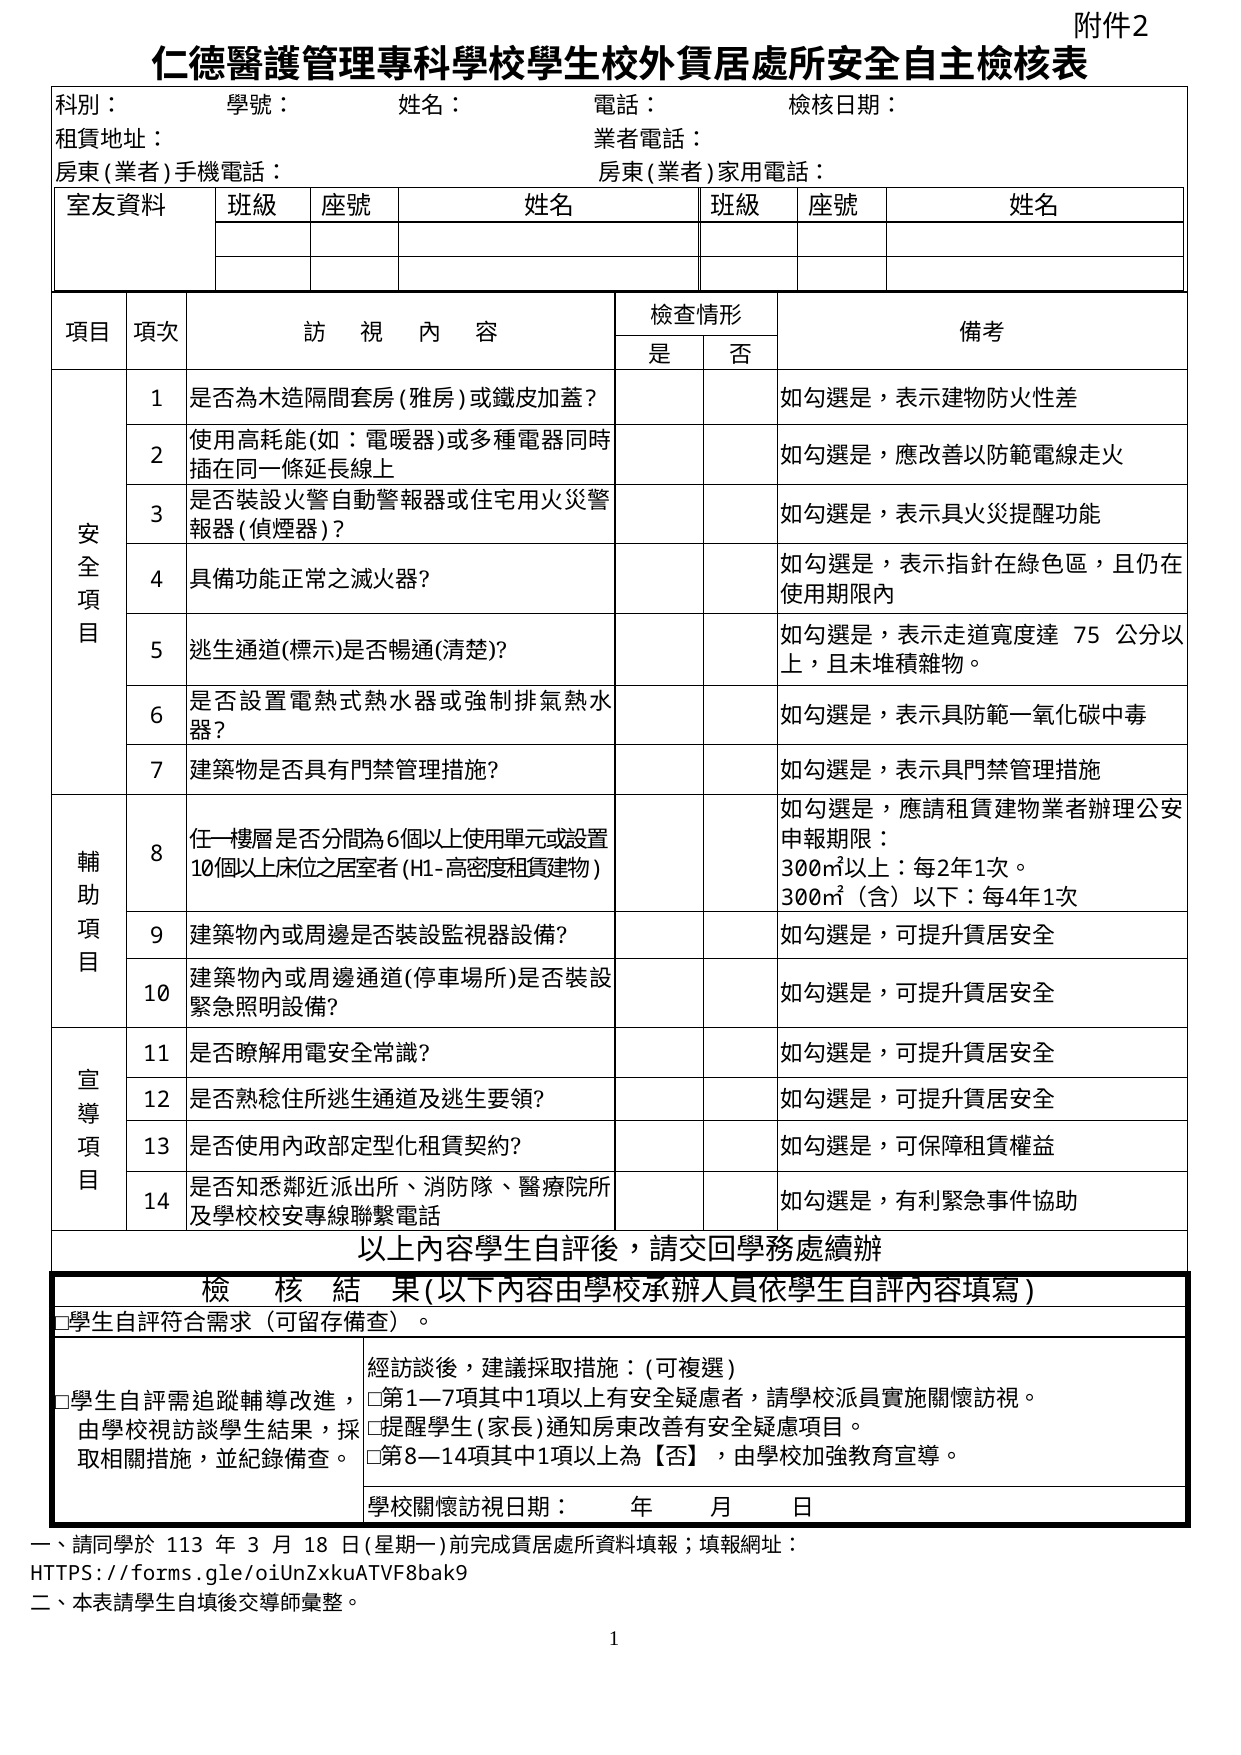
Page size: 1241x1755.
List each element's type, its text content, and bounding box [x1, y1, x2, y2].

table_cell [704, 1172, 777, 1230]
table_header 室友資料 [55, 188, 215, 290]
table_cell [616, 959, 703, 1027]
table_cell 以上內容學生自評後，請交回學務處續辦 [52, 1231, 1187, 1271]
table_cell 如勾選是，應改善以防範電線走火 [778, 425, 1187, 484]
table_cell [616, 912, 703, 957]
table_cell 如勾選是，表示建物防火性差 [778, 370, 1187, 424]
table_cell 宣導項目 [52, 1028, 126, 1230]
table_cell [701, 257, 797, 290]
table_cell 13 [127, 1121, 186, 1171]
table_cell 建築物是否具有門禁管理措施? [187, 745, 614, 793]
table_cell [616, 1028, 703, 1077]
table_cell 經訪談後，建議採取措施：(可複選) □第1—7項其中1項以上有安全疑慮者，請學校派員實施關懷訪視。 □提醒學生(家長)通知房東改善有安全疑慮項目。 □第8—14項其中1項以上為【否】，由學校加強教育宣導。 [364, 1338, 1185, 1486]
table_cell 訪 視 內 容 [187, 293, 614, 369]
table_cell [704, 745, 777, 793]
table_cell 如勾選是，有利緊急事件協助 [778, 1172, 1187, 1230]
table_cell 是否知悉鄰近派出所、消防隊、醫療院所及學校校安專線聯繫電話 [187, 1172, 614, 1230]
table_cell [616, 745, 703, 793]
table_cell [616, 1121, 703, 1171]
table_cell 是否裝設火警自動警報器或住宅用火災警報器(偵煙器)? [187, 485, 614, 543]
table_cell [216, 257, 310, 290]
table_cell 7 [127, 745, 186, 793]
table_cell 5 [127, 614, 186, 685]
table_cell 如勾選是，可提升賃居安全 [778, 959, 1187, 1027]
text 一、請同學於 113 年 3 月 18 日(星期一)前完成賃居處所資料填報；填報網址：HTTPS://forms.gle/oiUnZxkuATVF8bak9 [30, 1528, 1184, 1587]
table_cell 如勾選是，應請租賃建物業者辦理公安申報期限： 300㎡以上：每2年1次。 300㎡（含）以下：每4年1次 [778, 795, 1187, 911]
text 附件2 [30, 2, 1149, 44]
table_cell 檢 核 結 果(以下內容由學校承辦人員依學生自評內容填寫) [55, 1277, 1185, 1306]
table_cell [216, 223, 310, 256]
table_cell 使用高耗能(如：電暖器)或多種電器同時插在同一條延長線上 [187, 425, 614, 484]
table_header 座號 [798, 188, 886, 221]
table_header 姓名 [399, 188, 698, 221]
table_cell 11 [127, 1028, 186, 1077]
table_cell [616, 544, 703, 613]
table_cell [704, 795, 777, 911]
table_cell [704, 959, 777, 1027]
table_cell [704, 614, 777, 685]
table_header 姓名 [887, 188, 1183, 221]
table_cell 安全項目 [52, 370, 126, 793]
table_cell [616, 370, 703, 424]
table_cell 項目 [52, 293, 126, 369]
table_cell 是否瞭解用電安全常識? [187, 1028, 614, 1077]
table_cell 檢查情形 [616, 293, 777, 335]
table_cell 具備功能正常之滅火器? [187, 544, 614, 613]
text 二、本表請學生自填後交導師彙整。 [30, 1587, 1184, 1617]
table_cell [704, 544, 777, 613]
table_cell 任一樓層是否分間為6個以上使用單元或設置10個以上床位之居室者(H1-高密度租賃建物) [187, 795, 614, 911]
table_cell [311, 223, 398, 256]
table_cell [701, 223, 797, 256]
table_cell [798, 257, 886, 290]
table_cell [616, 485, 703, 543]
table_cell [616, 686, 703, 744]
table_cell 輔助項目 [52, 795, 126, 1027]
table_cell 如勾選是，表示具門禁管理措施 [778, 745, 1187, 793]
table_cell [887, 223, 1183, 256]
table_cell 建築物內或周邊是否裝設監視器設備? [187, 912, 614, 957]
table_cell 12 [127, 1078, 186, 1120]
table_cell 4 [127, 544, 186, 613]
table_cell 是否熟稔住所逃生通道及逃生要領? [187, 1078, 614, 1120]
table_cell [704, 1121, 777, 1171]
table_cell 逃生通道(標示)是否暢通(清楚)? [187, 614, 614, 685]
table_cell □學生自評需追蹤輔導改進，由學校視訪談學生結果，採取相關措施，並紀錄備查。 [55, 1338, 363, 1522]
table_cell 3 [127, 485, 186, 543]
table_cell 10 [127, 959, 186, 1027]
table_cell 是否設置電熱式熱水器或強制排氣熱水器? [187, 686, 614, 744]
table_cell [704, 370, 777, 424]
table_cell 2 [127, 425, 186, 484]
table_cell 科別： 學號： 姓名： 電話： 檢核日期： 租賃地址： 業者電話： 房東(業者)手機電話： 房東(業者)家用電話： [52, 87, 1187, 291]
table_cell 是 [616, 336, 703, 369]
table_cell [798, 223, 886, 256]
table_cell 6 [127, 686, 186, 744]
table_cell [704, 485, 777, 543]
table_cell 1 [127, 370, 186, 424]
table_cell [616, 1078, 703, 1120]
table_cell [616, 425, 703, 484]
table_cell [311, 257, 398, 290]
table_cell 如勾選是，表示指針在綠色區，且仍在使用期限內 [778, 544, 1187, 613]
table_cell 如勾選是，表示具防範一氧化碳中毒 [778, 686, 1187, 744]
table_cell 如勾選是，表示走道寬度達 75 公分以上，且未堆積雜物。 [778, 614, 1187, 685]
table_header 班級 [216, 188, 310, 221]
table_cell 是否使用內政部定型化租賃契約? [187, 1121, 614, 1171]
table_cell 8 [127, 795, 186, 911]
table_cell □學生自評符合需求（可留存備查）。 [55, 1307, 1185, 1336]
table_cell [399, 223, 698, 256]
table_header 座號 [311, 188, 398, 221]
table_cell [704, 686, 777, 744]
table_cell 如勾選是，可提升賃居安全 [778, 1028, 1187, 1077]
table_cell [704, 1078, 777, 1120]
table_cell [704, 912, 777, 957]
table_cell 建築物內或周邊通道(停車場所)是否裝設緊急照明設備? [187, 959, 614, 1027]
table_cell 學校關懷訪視日期： 年 月 日 [364, 1487, 1185, 1522]
table_cell 是否為木造隔間套房(雅房)或鐵皮加蓋? [187, 370, 614, 424]
table_header 班級 [701, 188, 797, 221]
table_cell 備考 [778, 293, 1187, 369]
table_cell 否 [704, 336, 777, 369]
table_cell 如勾選是，可保障租賃權益 [778, 1121, 1187, 1171]
table_cell 14 [127, 1172, 186, 1230]
table_cell 9 [127, 912, 186, 957]
table_cell [704, 425, 777, 484]
table_cell 如勾選是，表示具火災提醒功能 [778, 485, 1187, 543]
table_cell [704, 1028, 777, 1077]
table_cell [887, 257, 1183, 290]
table_cell [616, 1172, 703, 1230]
table_header 仁德醫護管理專科學校學生校外賃居處所安全自主檢核表 [52, 45, 1188, 86]
table_cell [399, 257, 698, 290]
table_cell 項次 [127, 293, 186, 369]
table_cell [616, 614, 703, 685]
table_cell [616, 795, 703, 911]
table_cell 如勾選是，可提升賃居安全 [778, 1078, 1187, 1120]
table_cell 如勾選是，可提升賃居安全 [778, 912, 1187, 957]
